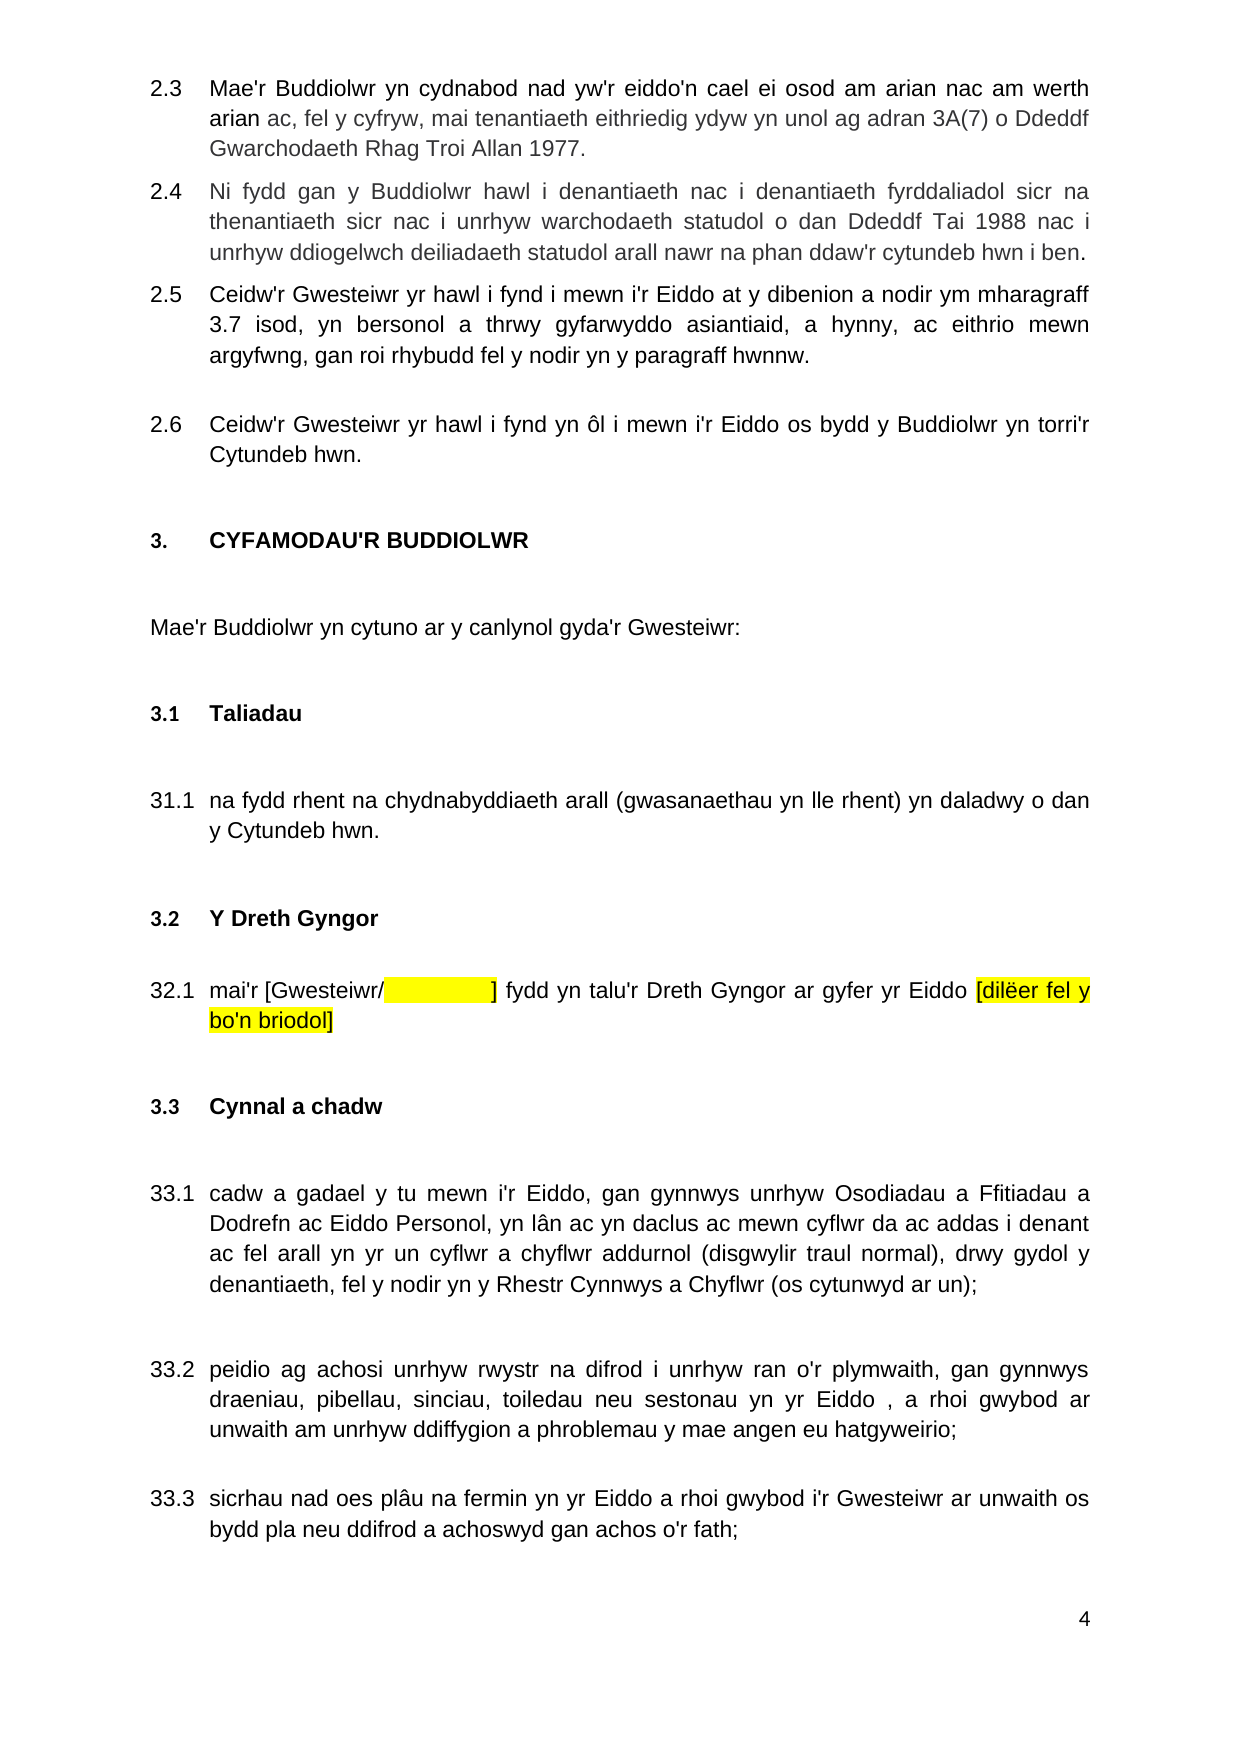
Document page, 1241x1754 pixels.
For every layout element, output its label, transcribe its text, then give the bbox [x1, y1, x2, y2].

list CYFAMODAU'R BUDDIOLWR [150, 526, 1090, 554]
list na fydd rhent na chydnabyddiaeth arall (gwasanaethau yn lle rhent) yn daladwy o dan y Cytundeb hwn. [150, 787, 1090, 843]
list peidio ag achosi unrhyw rwystr na difrod i unrhyw ran o'r plymwaith, gan gynnwys draeniau, pibellau, sinciau, toiledau neu sestonau yn yr Eiddo , a rhoi gwybod ar unwaith am unrhyw ddiffygion a phroblemau y mae angen eu hatgyweirio; [150, 1356, 1090, 1443]
list Ceidw'r Gwesteiwr yr hawl i fynd i mewn i'r Eiddo at y dibenion a nodir ym mharagraff 3.7 isod, yn bersonol a thrwy gyfarwyddo asiantiaid, a hynny, ac eithrio mewn argyfwng, gan roi rhybudd fel y nodir yn y paragraff hwnnw. [150, 281, 1090, 368]
list cadw a gadael y tu mewn i'r Eiddo, gan gynnwys unrhyw Osodiadau a Ffitiadau a Dodrefn ac Eiddo Personol, yn lân ac yn daclus ac mewn cyflwr da ac addas i denant ac fel arall yn yr un cyflwr a chyflwr addurnol (disgwylir traul normal), drwy gydol y denantiaeth, fel y nodir yn y Rhestr Cynnwys a Chyflwr (os cytunwyd ar un); [150, 1180, 1090, 1297]
list Ceidw'r Gwesteiwr yr hawl i fynd yn ôl i mewn i'r Eiddo os bydd y Buddiolwr yn torri'r Cytundeb hwn. [150, 411, 1090, 467]
text Mae'r Buddiolwr yn cytuno ar y canlynol gyda'r Gwesteiwr: [150, 614, 1090, 640]
list Mae'r Buddiolwr yn cydnabod nad yw'r eiddo'n cael ei osod am arian nac am werth arian ac, fel y cyfryw, mai tenantiaeth eithriedig ydyw yn unol ag adran 3A(7) o Ddeddf Gwarchodaeth Rhag Troi Allan 1977. [150, 75, 1090, 162]
list Y Dreth Gyngor [150, 904, 1090, 932]
list Taliadau [150, 699, 1090, 727]
list mai'r [Gwesteiwr/ ] fydd yn talu'r Dreth Gyngor ar gyfer yr Eiddo [dilëer fel y bo'n briodol] [150, 977, 1090, 1033]
list Cynnal a chadw [150, 1092, 1090, 1121]
list Ni fydd gan y Buddiolwr hawl i denantiaeth nac i denantiaeth fyrddaliadol sicr na thenantiaeth sicr nac i unrhyw warchodaeth statudol o dan Ddeddf Tai 1988 nac i unrhyw ddiogelwch deiliadaeth statudol arall nawr na phan ddaw'r cytundeb hwn i ben. [150, 178, 1090, 265]
list sicrhau nad oes plâu na fermin yn yr Eiddo a rhoi gwybod i'r Gwesteiwr ar unwaith os bydd pla neu ddifrod a achoswyd gan achos o'r fath; [150, 1485, 1090, 1542]
